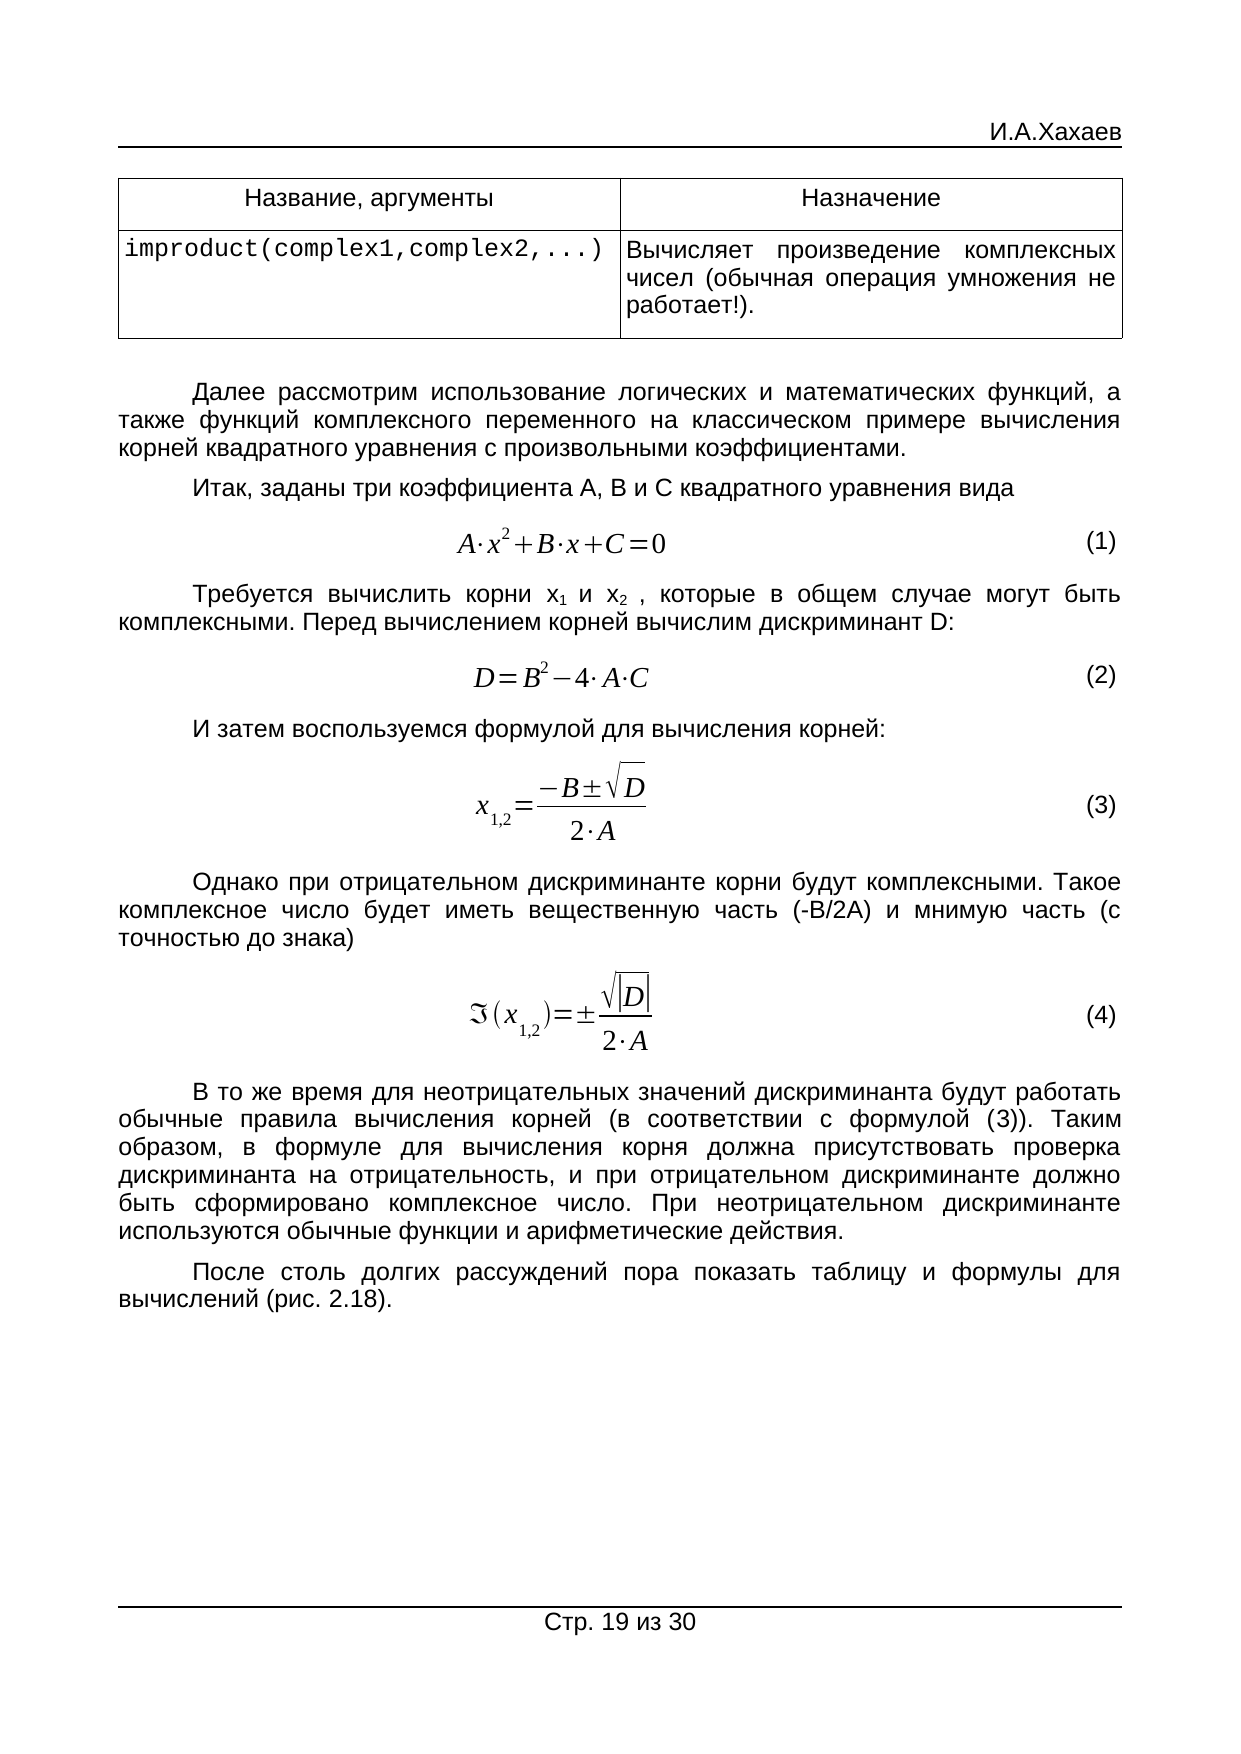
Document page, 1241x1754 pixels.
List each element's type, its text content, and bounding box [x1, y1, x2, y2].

table_cell improduct(complex1,complex2,...) [119, 231, 620, 337]
table_cell Вычисляет произведение комплексных чисел (обычная операция умножения не работает!). [621, 231, 1122, 337]
table_header (1) [1010, 515, 1122, 580]
table_header Название, аргументы [119, 179, 620, 229]
text Однако при отрицательном дискриминанте корни будут комплексными. Такое комплексное число будет иметь вещественную часть (-B/2A) и мнимую часть (с точностью до знака) [118, 868, 1122, 952]
table_header (3) [1010, 755, 1122, 868]
table_header [118, 755, 1010, 868]
table_header [118, 515, 1010, 580]
text В то же время для неотрицательных значений дискриминанта будут работать обычные правила вычисления корней (в соответствии с формулой (3)). Таким образом, в формуле для вычисления корня должна присутствовать проверка дискриминанта на отрицательность, и при отрицательном дискриминанте должно быть сформировано комплексное число. При неотрицательном дискриминанте используются обычные функции и арифметические действия. [118, 1077, 1122, 1245]
text И затем воспользуемся формулой для вычисления корней: [118, 714, 1122, 742]
text Далее рассмотрим использование логических и математических функций, а также функций комплексного переменного на классическом примере вычисления корней квадратного уравнения с произвольными коэффициентами. [118, 378, 1122, 462]
table_header Назначение [621, 179, 1122, 229]
table_header [118, 964, 1010, 1077]
table_header (2) [1010, 649, 1122, 714]
text Требуется вычислить корни x1 и x2 , которые в общем случае могут быть комплексными. Перед вычислением корней вычислим дискриминант D: [118, 580, 1122, 636]
text После столь долгих рассуждений пора показать таблицу и формулы для вычислений (рис. 2.18). [118, 1257, 1122, 1313]
table_header (4) [1010, 964, 1122, 1077]
text Итак, заданы три коэффициента A, B и C квадратного уравнения вида [118, 474, 1122, 502]
table_header [118, 649, 1010, 714]
